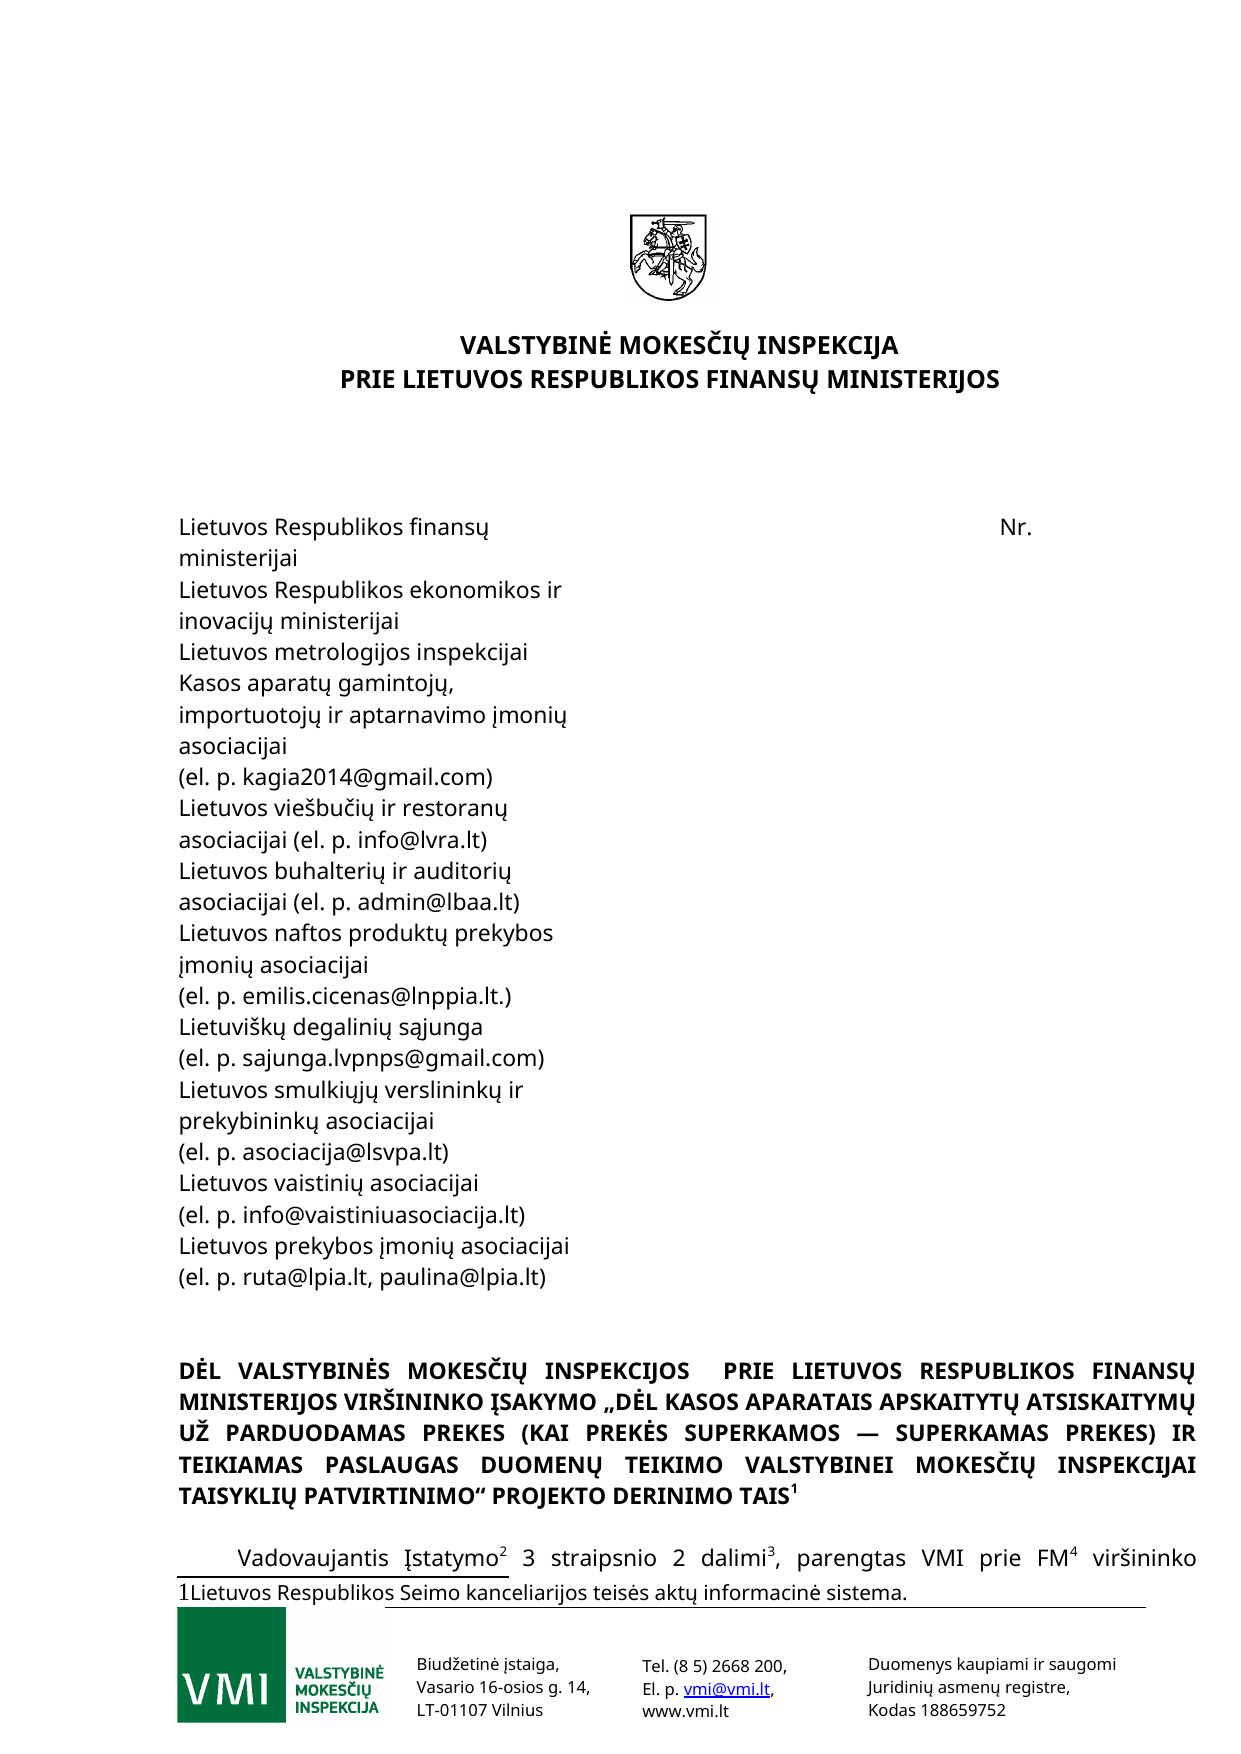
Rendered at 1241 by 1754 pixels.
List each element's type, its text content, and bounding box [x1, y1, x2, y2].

table_header [149, 449, 1210, 480]
text PRIE LIETUVOS RESPUBLIKOS FINANSŲ MINISTERIJOS [177, 362, 1181, 396]
table_cell [592, 511, 755, 1323]
text VALSTYBINĖ MOKESČIŲ INSPEKCIJA [177, 328, 1181, 362]
table_cell [1197, 1355, 1210, 1573]
table_cell [149, 1324, 1210, 1355]
table_cell [149, 480, 1210, 511]
table_cell [755, 542, 1210, 1323]
table_cell DĖL VALSTYBINĖS MOKESČIŲ INSPEKCIJOS PRIE LIETUVOS RESPUBLIKOS FINANSŲ MINISTERIJOS VIRŠININKO ĮSAKYMO „DĖL KASOS APARATAIS APSKAITYTŲ ATSISKAITYMŲ UŽ PARDUODAMAS PREKES (KAI PREKĖS SUPERKAMOS — SUPERKAMAS PREKES) IR TEIKIAMAS PASLAUGAS DUOMENŲ TEIKIMO VALSTYBINEI MOKESČIŲ INSPEKCIJAI TAISYKLIŲ PATVIRTINIMO“ PROJEKTO DERINIMO TAIS Vadovaujantis Įstatymo 3 straipsnio 2 dalimi, parengtas VMI prie FM viršininko įsakymo „Dėl Kasos aparatais apskaitytų atsiskaitymų už parduodamas prekes (kai prekės superkamos — superkamas prekes) ir teikiamas paslaugas duomenų teikimo Valstybinei mokesčių inspekcijai taisyklių patvirtinimo“ projektas (toliau — Įsakymas) ir Įsakymu tvirtinamų Kasos aparatais apskaitytų atsiskaitymų už parduodamas prekes (kai prekės superkamos — superkamas prekes) ir teikiamas paslaugas duomenų teikimo Valstybinei mokesčių inspekcijai taisyklių projektas (toliau — Taisyklės). [178, 1355, 1197, 1573]
table_cell [149, 1355, 178, 1573]
table_cell Lietuvos Respublikos finansų ministerijai Lietuvos Respublikos ekonomikos ir inovacijų ministerijai Lietuvos metrologijos inspekcijai Kasos aparatų gamintojų, importuotojų ir aptarnavimo įmonių asociacijai (el. p. kagia2014@gmail.com) Lietuvos viešbučių ir restoranų asociacijai (el. p. info@lvra.lt) Lietuvos buhalterių ir auditorių asociacijai (el. p. admin@lbaa.lt) Lietuvos naftos produktų prekybos įmonių asociacijai (el. p. emilis.cicenas@lnppia.lt.) Lietuviškų degalinių sąjunga (el. p. sajunga.lvpnps@gmail.com) Lietuvos smulkiųjų verslininkų ir prekybininkų asociacijai (el. p. asociacija@lsvpa.lt) Lietuvos vaistinių asociacijai (el. p. info@vaistiniuasociacija.lt) Lietuvos prekybos įmonių asociacijai (el. p. ruta@lpia.lt, paulina@lpia.lt) [149, 511, 592, 1323]
table_cell Nr. [755, 511, 1210, 542]
